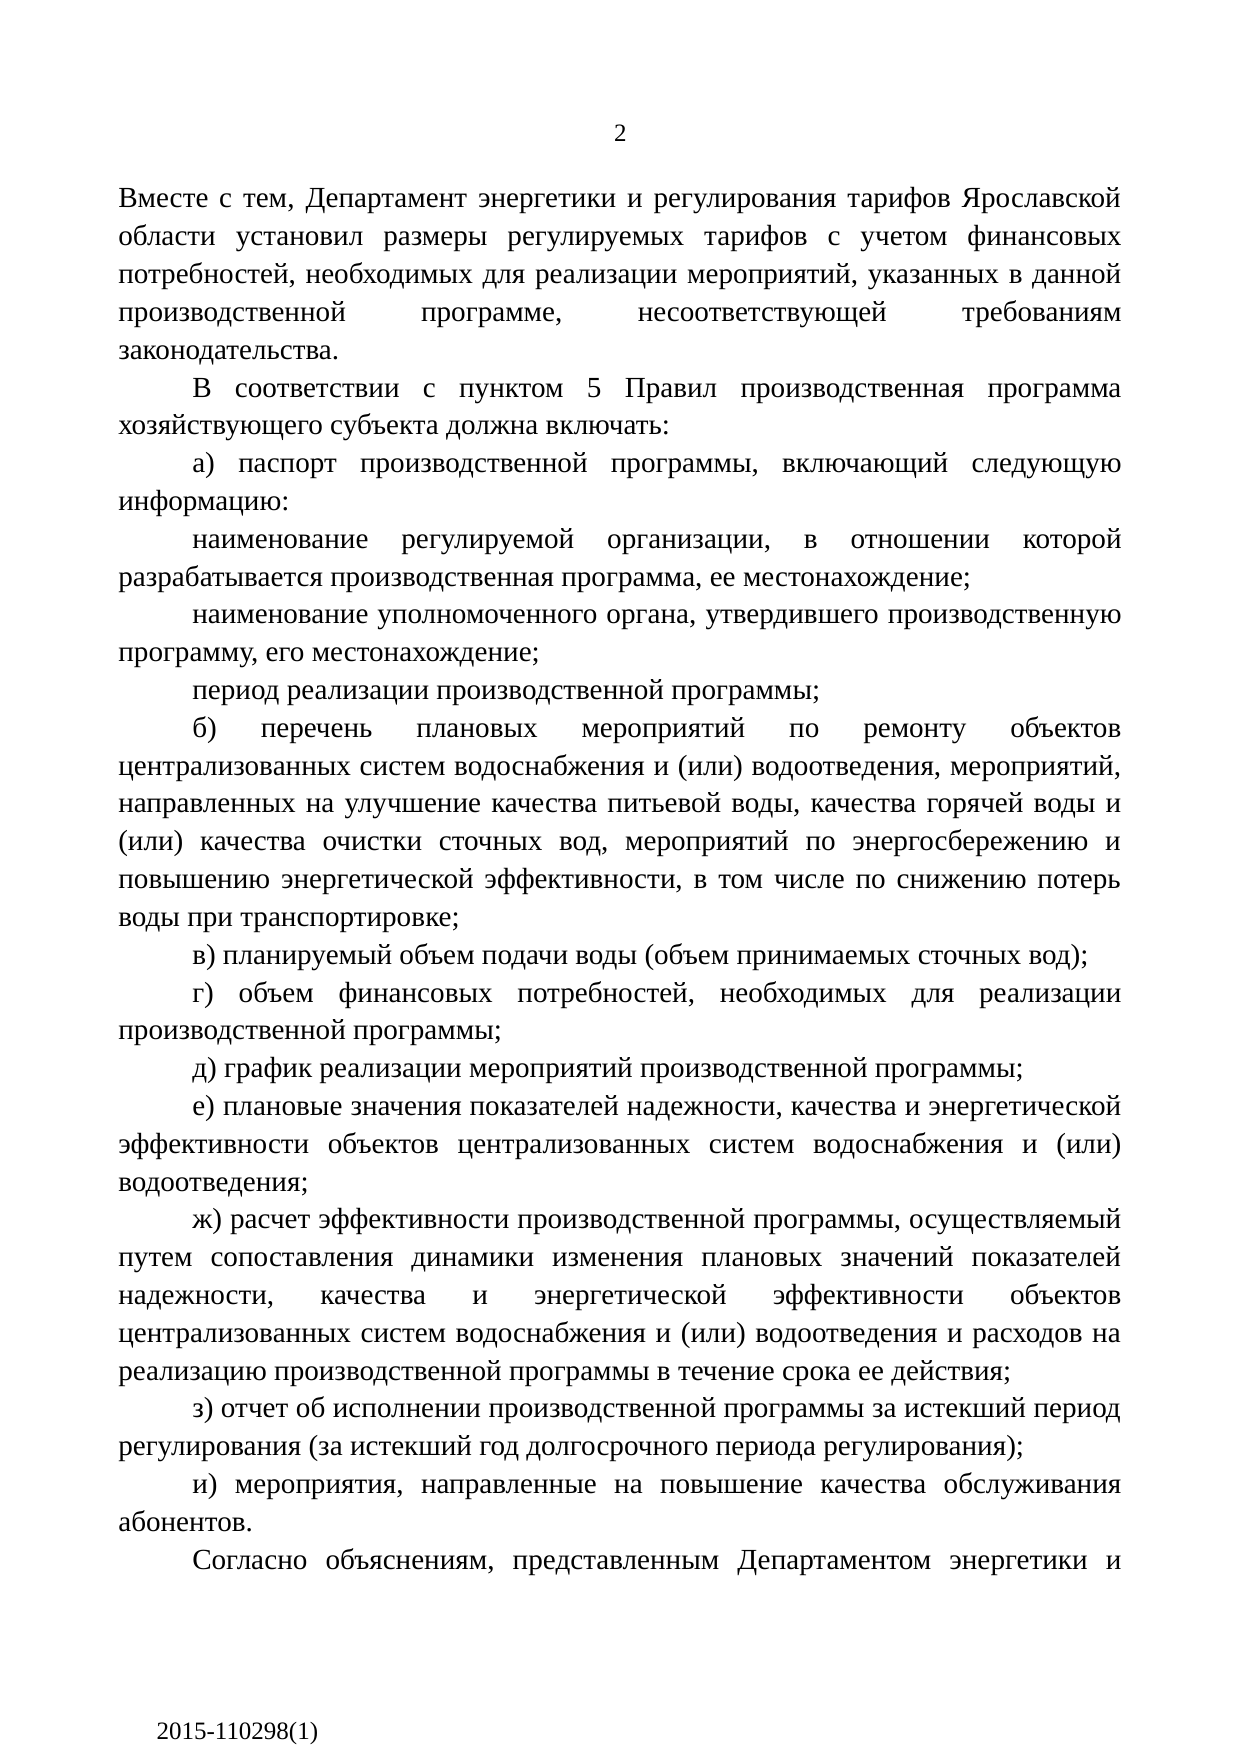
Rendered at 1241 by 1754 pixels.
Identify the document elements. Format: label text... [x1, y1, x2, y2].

text а) паспорт производственной программы, включающий следующую информацию: [118, 441, 1122, 517]
text и) мероприятия, направленные на повышение качества обслуживания абонентов. [118, 1462, 1122, 1538]
text Согласно объяснениям, представленным Департаментом энергетики и [118, 1538, 1122, 1575]
text г) объем финансовых потребностей, необходимых для реализации производственной программы; [118, 970, 1122, 1046]
text б) перечень плановых мероприятий по ремонту объектов централизованных систем водоснабжения и (или) водоотведения, мероприятий, направленных на улучшение качества питьевой воды, качества горячей воды и (или) качества очистки сточных вод, мероприятий по энергосбережению и повышению энергетической эффективности, в том числе по снижению потерь воды при транспортировке; [118, 706, 1122, 933]
text д) график реализации мероприятий производственной программы; [118, 1046, 1122, 1084]
text е) плановые значения показателей надежности, качества и энергетической эффективности объектов централизованных систем водоснабжения и (или) водоотведения; [118, 1084, 1122, 1197]
text з) отчет об исполнении производственной программы за истекший период регулирования (за истекший год долгосрочного периода регулирования); [118, 1386, 1122, 1462]
text в) планируемый объем подачи воды (объем принимаемых сточных вод); [118, 933, 1122, 970]
text наименование регулируемой организации, в отношении которой разрабатывается производственная программа, ее местонахождение; [118, 517, 1122, 592]
text Вместе с тем, Департамент энергетики и регулирования тарифов Ярославской области установил размеры регулируемых тарифов с учетом финансовых потребностей, необходимых для реализации мероприятий, указанных в данной производственной программе, несоответствующей требованиям законодательства. [118, 176, 1122, 365]
text ж) расчет эффективности производственной программы, осуществляемый путем сопоставления динамики изменения плановых значений показателей надежности, качества и энергетической эффективности объектов централизованных систем водоснабжения и (или) водоотведения и расходов на реализацию производственной программы в течение срока ее действия; [118, 1197, 1122, 1386]
text В соответствии с пунктом 5 Правил производственная программа хозяйствующего субъекта должна включать: [118, 365, 1122, 441]
text период реализации производственной программы; [118, 668, 1122, 706]
text наименование уполномоченного органа, утвердившего производственную программу, его местонахождение; [118, 592, 1122, 668]
